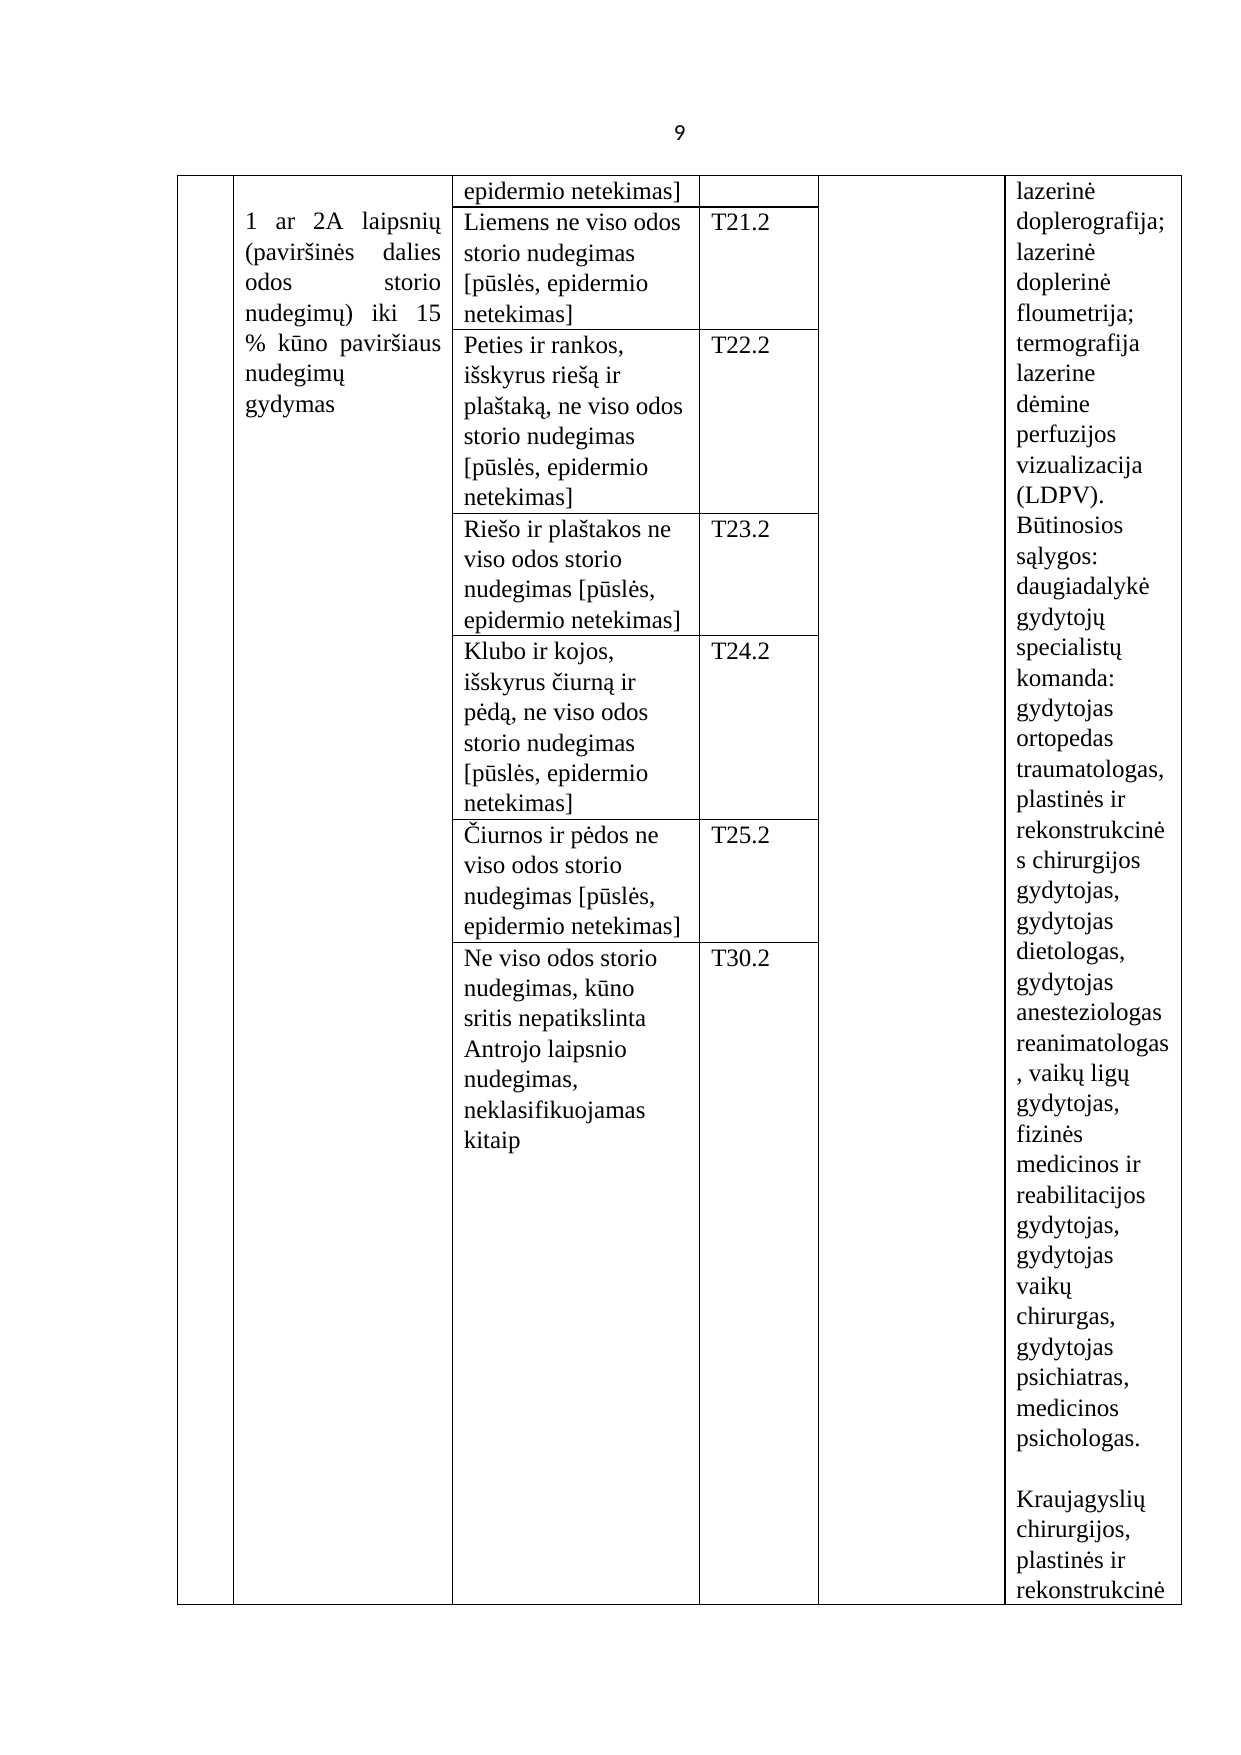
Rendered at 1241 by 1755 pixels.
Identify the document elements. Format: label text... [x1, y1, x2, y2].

table_cell Čiurnos ir pėdos ne viso odos storio nudegimas [pūslės, epidermio netekimas] [453, 820, 699, 942]
table_cell T22.2 [700, 330, 818, 513]
table_cell T24.2 [700, 636, 818, 819]
table_cell Riešo ir plaštakos ne viso odos storio nudegimas [pūslės, epidermio netekimas] [453, 514, 699, 635]
table_cell T23.2 [700, 514, 818, 635]
table_cell T25.2 [700, 820, 818, 942]
table_cell 1 ar 2A laipsnių (paviršinės dalies odos storio nudegimų) iki 15 % kūno paviršiaus nudegimų gydymas [234, 176, 452, 1604]
table_cell lazerinė doplerografija; lazerinė doplerinė floumetrija; termografija lazerine dėmine perfuzijos vizualizacija (LDPV). Būtinosios sąlygos: daugiadalykė gydytojų specialistų komanda: gydytojas ortopedas traumatologas, plastinės ir rekonstrukcinės chirurgijos gydytojas, gydytojas dietologas, gydytojas anesteziologas reanimatologas, vaikų ligų gydytojas, fizinės medicinos ir reabilitacijos gydytojas, gydytojas vaikų chirurgas, gydytojas psichiatras, medicinos psichologas. Kraujagyslių chirurgijos, plastinės ir rekonstrukcinė [1006, 176, 1181, 1604]
table_cell Ne viso odos storio nudegimas, kūno sritis nepatikslinta Antrojo laipsnio nudegimas, neklasifikuojamas kitaip [453, 943, 699, 1604]
table_cell T30.2 [700, 943, 818, 1604]
table_cell Klubo ir kojos, išskyrus čiurną ir pėdą, ne viso odos storio nudegimas [pūslės, epidermio netekimas] [453, 636, 699, 819]
table_cell epidermio netekimas] [453, 176, 699, 206]
table_cell Peties ir rankos, išskyrus riešą ir plaštaką, ne viso odos storio nudegimas [pūslės, epidermio netekimas] [453, 330, 699, 513]
table_cell [819, 176, 1004, 1604]
table_cell Liemens ne viso odos storio nudegimas [pūslės, epidermio netekimas] [453, 208, 699, 329]
table_cell [700, 176, 818, 206]
table_cell T21.2 [700, 208, 818, 329]
table_cell [178, 176, 233, 1604]
